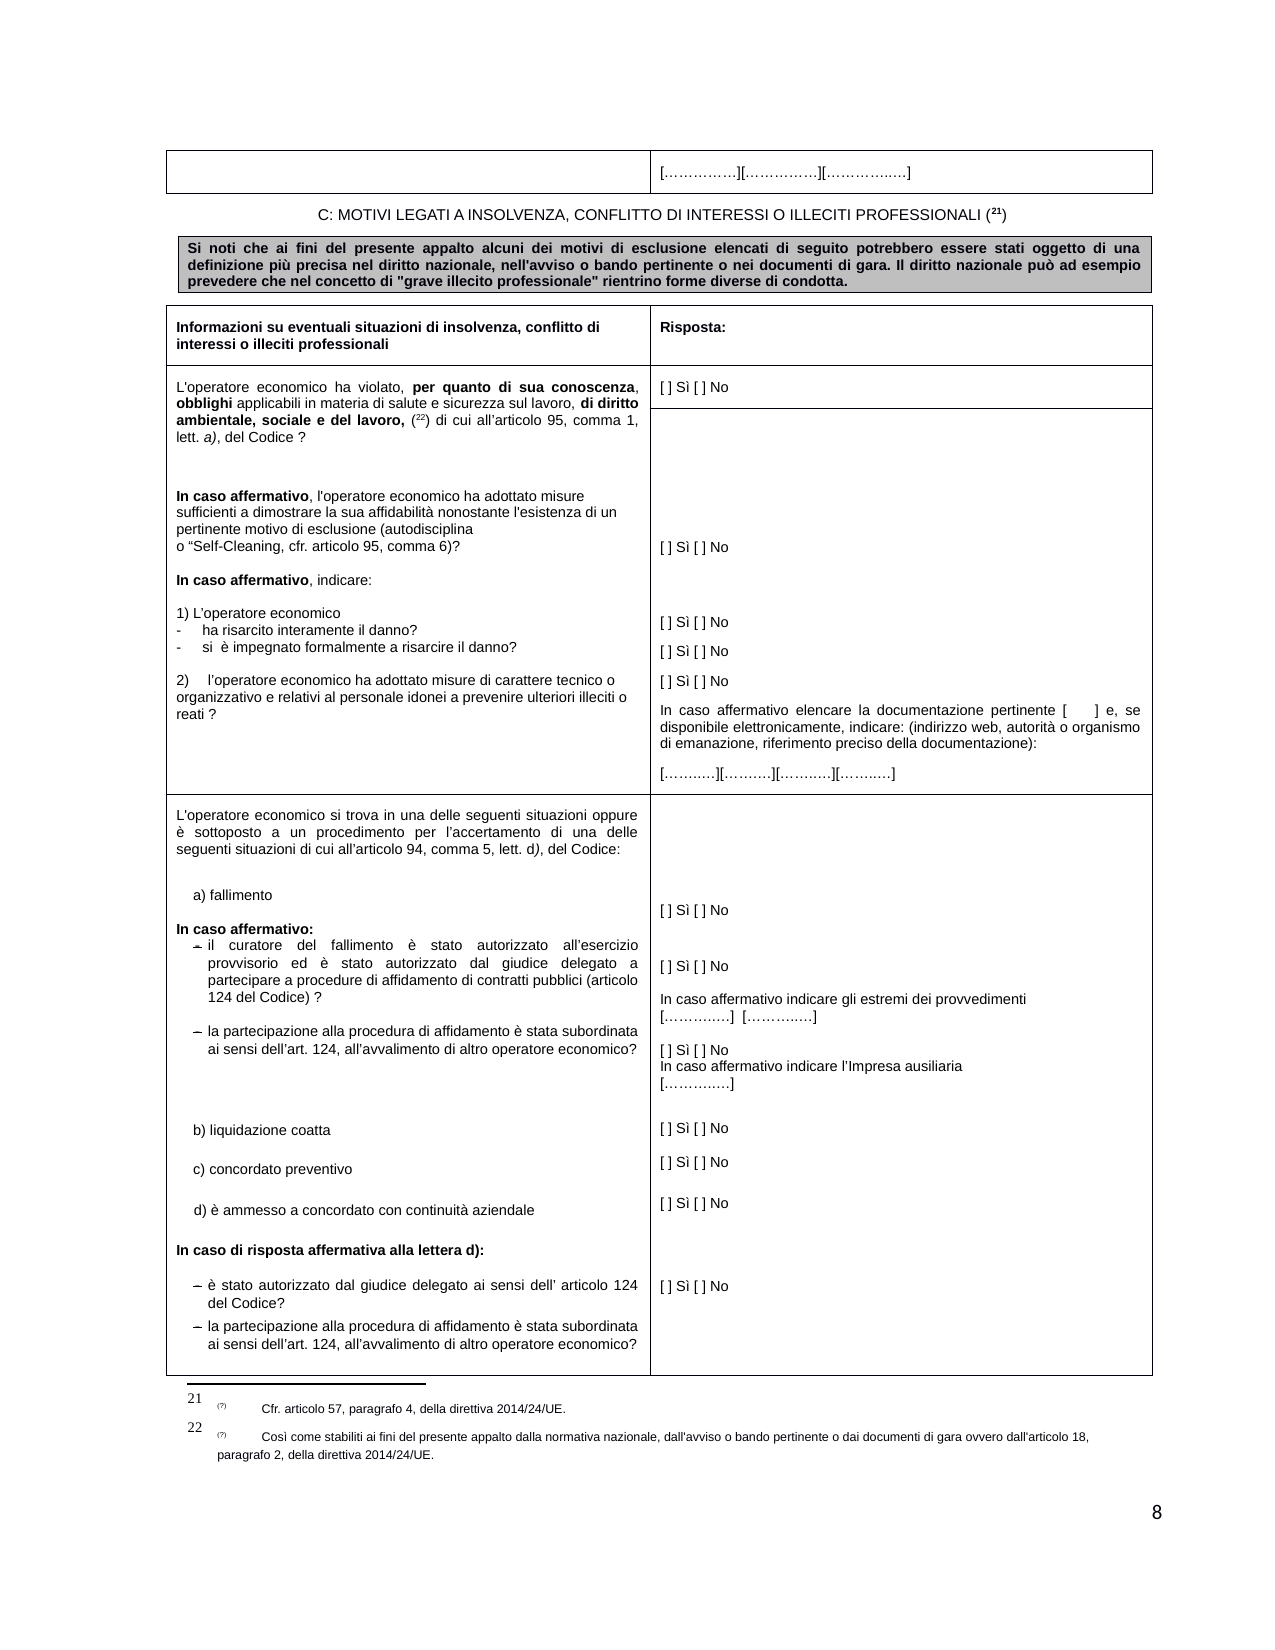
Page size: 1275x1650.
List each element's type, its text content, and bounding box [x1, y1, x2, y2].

table_cell [167, 151, 650, 193]
table_cell [ ] Sì [ ] No [ ] Sì [ ] No In caso affermativo indicare gli estremi dei provvedimenti [………..…] [………..…] [ ] Sì [ ] No In caso affermativo indicare l’Impresa ausiliaria [………..…] [ ] Sì [ ] No [ ] Sì [ ] No [ ] Sì [ ] No [ ] Sì [ ] No [651, 795, 1152, 1375]
text (?) Cfr. articolo 57, paragrafo 4, della direttiva 2014/24/UE. [187, 1390, 1137, 1418]
table_cell (indirizzo web, autorità o organismo di emanazione, riferimento preciso della documentazione)(): [……………][……………][…………..…] [651, 151, 1152, 193]
title C: motivi legati a insolvenza, conflitto di interessi o illeciti professionali () [187, 206, 1137, 224]
table_header Risposta: [651, 306, 1152, 365]
text Si noti che ai fini del presente appalto alcuni dei motivi di esclusione elencati di seguito potrebbero essere stati oggetto di una definizione più precisa nel diritto nazionale, nell'avviso o bando pertinente o nei documenti di gara. Il diritto nazionale può ad esempio prevedere che nel concetto di "grave illecito professionale" rientrino forme diverse di condotta. [179, 237, 1151, 292]
table_cell [ ] Sì [ ] No [651, 366, 1152, 408]
table_cell L'operatore economico si trova in una delle seguenti situazioni oppure è sottoposto a un procedimento per l’accertamento di una delle seguenti situazioni di cui all’articolo 94, comma 5, lett. d), del Codice: a) fallimento In caso affermativo: il curatore del fallimento è stato autorizzato all’esercizio provvisorio ed è stato autorizzato dal giudice delegato a partecipare a procedure di affidamento di contratti pubblici (articolo 124 del Codice) ? la partecipazione alla procedura di affidamento è stata subordinata ai sensi dell’art. 124, all’avvalimento di altro operatore economico? b) liquidazione coatta c) concordato preventivo d) è ammesso a concordato con continuità aziendale In caso di risposta affermativa alla lettera d): è stato autorizzato dal giudice delegato ai sensi dell’ articolo 124 del Codice? la partecipazione alla procedura di affidamento è stata subordinata ai sensi dell’art. 124, all’avvalimento di altro operatore economico? [167, 795, 650, 1375]
table_cell L'operatore economico ha violato, per quanto di sua conoscenza, obblighi applicabili in materia di salute e sicurezza sul lavoro, di diritto ambientale, sociale e del lavoro, () di cui all’articolo 95, comma 1, lett. a), del Codice ? In caso affermativo, l'operatore economico ha adottato misure sufficienti a dimostrare la sua affidabilità nonostante l'esistenza di un pertinente motivo di esclusione (autodisciplina o “Self-Cleaning, cfr. articolo 95, comma 6)? In caso affermativo, indicare: 1) L’operatore economico - ha risarcito interamente il danno? - si è impegnato formalmente a risarcire il danno? 2) l’operatore economico ha adottato misure di carattere tecnico o organizzativo e relativi al personale idonei a prevenire ulteriori illeciti o reati ? [167, 366, 650, 793]
table_header Informazioni su eventuali situazioni di insolvenza, conflitto di interessi o illeciti professionali [167, 306, 650, 365]
table_cell [ ] Sì [ ] No [ ] Sì [ ] No [ ] Sì [ ] No [ ] Sì [ ] No In caso affermativo elencare la documentazione pertinente [ ] e, se disponibile elettronicamente, indicare: (indirizzo web, autorità o organismo di emanazione, riferimento preciso della documentazione): [……..…][…….…][……..…][……..…] [651, 409, 1152, 793]
